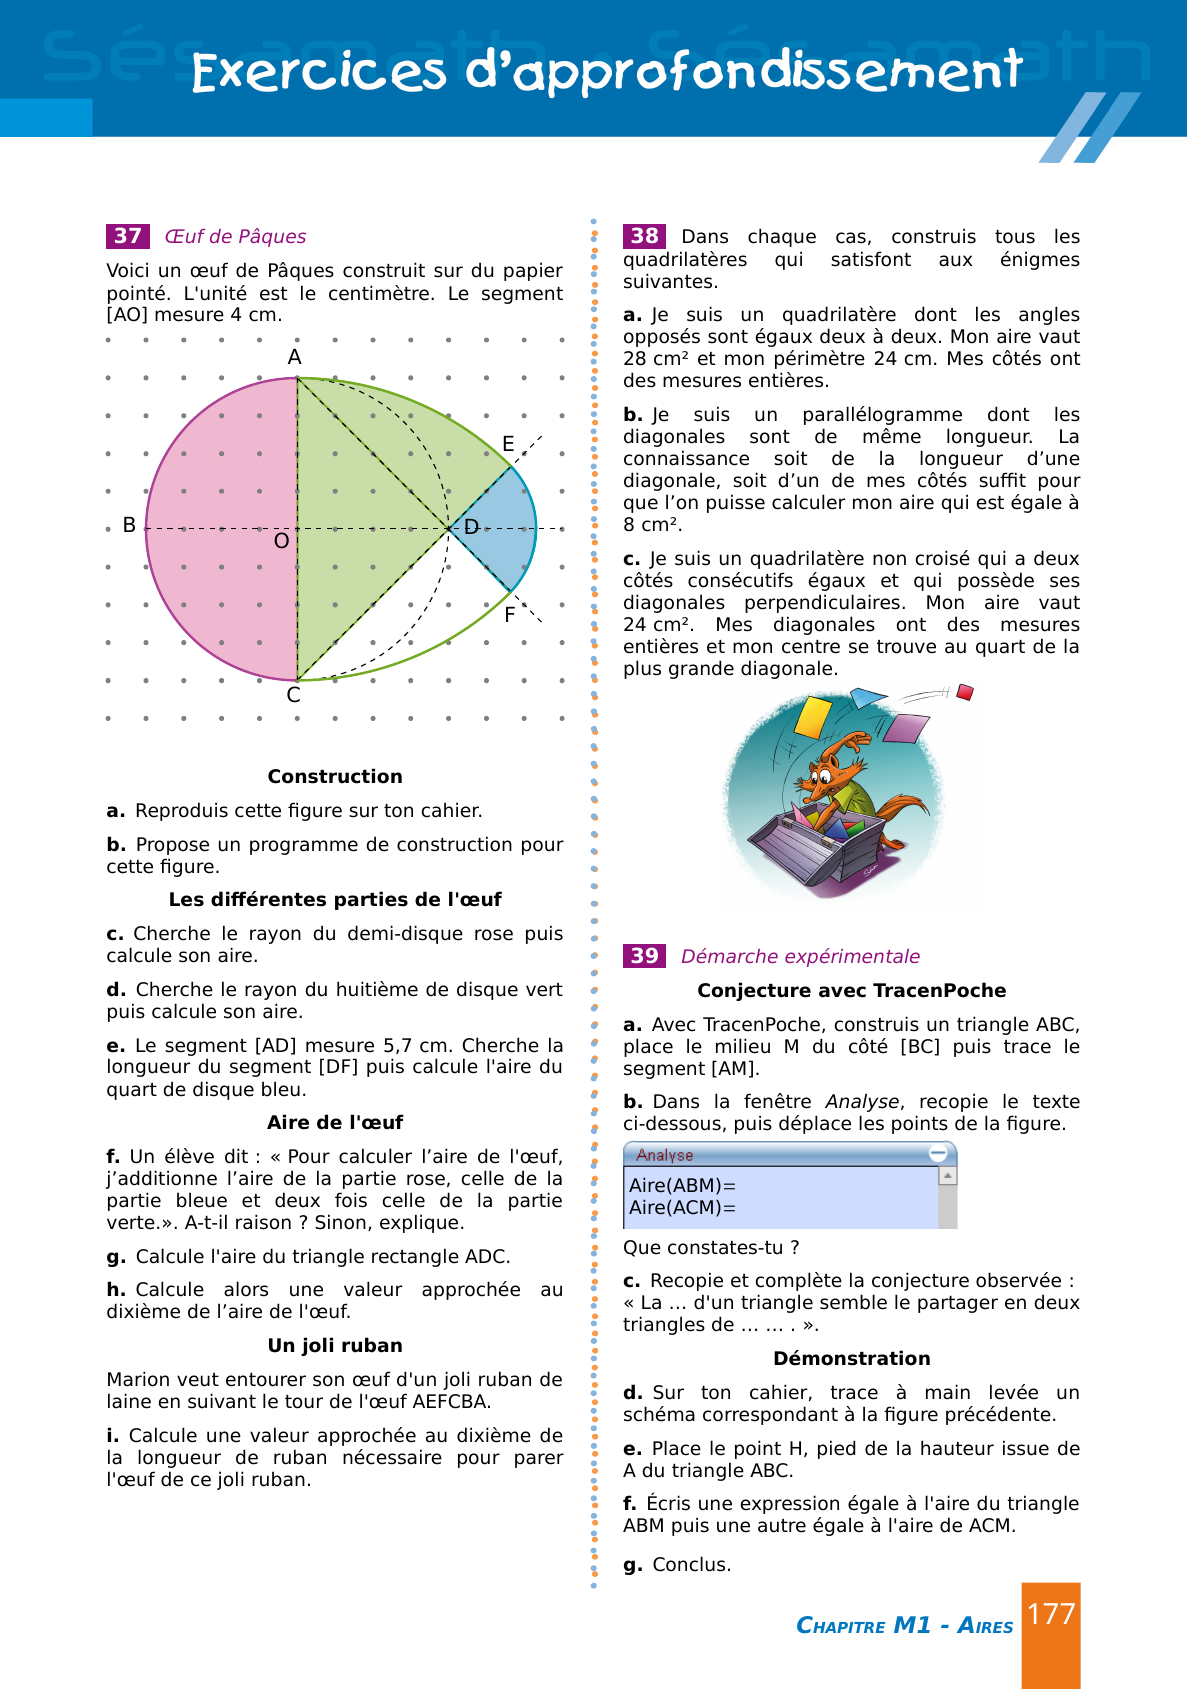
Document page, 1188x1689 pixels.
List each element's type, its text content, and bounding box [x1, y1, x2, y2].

list Calcule l'aire du triangle rectangle ADC. [106, 1246, 564, 1268]
list Reproduis cette figure sur ton cahier. [106, 800, 564, 822]
text Démonstration [623, 1348, 1081, 1370]
text Conjecture avec TracenPoche [623, 980, 1081, 1002]
list Je suis un quadrilatère non croisé qui a deux côtés consécutifs égaux et qui possède ses diagonales perpendiculaires. Mon aire vaut 24 cm². Mes diagonales ont des mesures entières et mon centre se trouve au quart de la plus grande diagonale. [623, 548, 1081, 679]
list Avec TracenPoche, construis un triangle ABC, place le milieu M du côté [BC] puis trace le segment [AM]. [623, 1013, 1081, 1079]
list Aire(ABM)= Aire(ACM)= [959, 1175, 1081, 1219]
list Œuf de Pâques [150, 224, 564, 249]
list Je suis un parallélogramme dont les diagonales sont de même longueur. La connaissance soit de la longueur d’une diagonale, soit d’un de mes côtés suffit pour que l’on puisse calculer mon aire qui est égale à 8 cm². [623, 404, 1081, 536]
list Dans la fenêtre Analyse, recopie le texte ci‑dessous, puis déplace les points de la figure. [623, 1091, 1081, 1157]
list Que constates-tu ? [623, 1237, 1081, 1258]
list Conclus. [623, 1549, 1081, 1577]
picture [718, 679, 980, 915]
list Démarche expérimentale [666, 944, 1081, 968]
list Cherche le rayon du huitième de disque vert puis calcule son aire. [106, 979, 564, 1023]
list Place le point H, pied de la hauteur issue de A du triangle ABC. [623, 1437, 1081, 1481]
text Les différentes parties de l'œuf [106, 889, 564, 911]
list Sur ton cahier, trace à main levée un schéma correspondant à la figure précédente. [623, 1382, 1081, 1426]
list Dans chaque cas, construis tous les quadrilatères qui satisfont aux énigmes suivantes. [623, 224, 1081, 293]
list Un élève dit : « Pour calculer l’aire de l'œuf, j’additionne l’aire de la partie rose, celle de la partie bleue et deux fois celle de la partie verte.». A-t-il raison ? Sinon, explique. [106, 1146, 564, 1234]
text Un joli ruban [106, 1335, 564, 1357]
list Calcule une valeur approchée au dixième de la longueur de ruban nécessaire pour parer l'œuf de ce joli ruban. [106, 1424, 564, 1491]
list Recopie et complète la conjecture observée : « La … d'un triangle semble le partager en deux triangles de … … . ». [623, 1270, 1081, 1336]
picture [0, 0, 1187, 163]
text Marion veut entourer son œuf d'un joli ruban de laine en suivant le tour de l'œuf AEFCBA. [106, 1369, 564, 1413]
picture [622, 1140, 959, 1229]
list Cherche le rayon du demi-disque rose puis calcule son aire. [106, 923, 564, 967]
text Voici un œuf de Pâques construit sur du papier pointé. L'unité est le centimètre. Le segment [AO] mesure 4 cm. [106, 260, 564, 326]
text Aire de l'œuf [106, 1112, 564, 1134]
list Écris une expression égale à l'aire du triangle ABM puis une autre égale à l'aire de ACM. [623, 1493, 1081, 1537]
list Je suis un quadrilatère dont les angles opposés sont égaux deux à deux. Mon aire vaut 28 cm² et mon périmètre 24 cm. Mes côtés ont des mesures entières. [623, 304, 1081, 392]
text Construction [106, 766, 564, 788]
list Calcule alors une valeur approchée au dixième de l’aire de l'œuf. [106, 1279, 564, 1323]
list Le segment [AD] mesure 5,7 cm. Cherche la longueur du segment [DF] puis calcule l'aire du quart de disque bleu. [106, 1034, 564, 1100]
list Propose un programme de construction pour cette figure. [106, 833, 564, 877]
